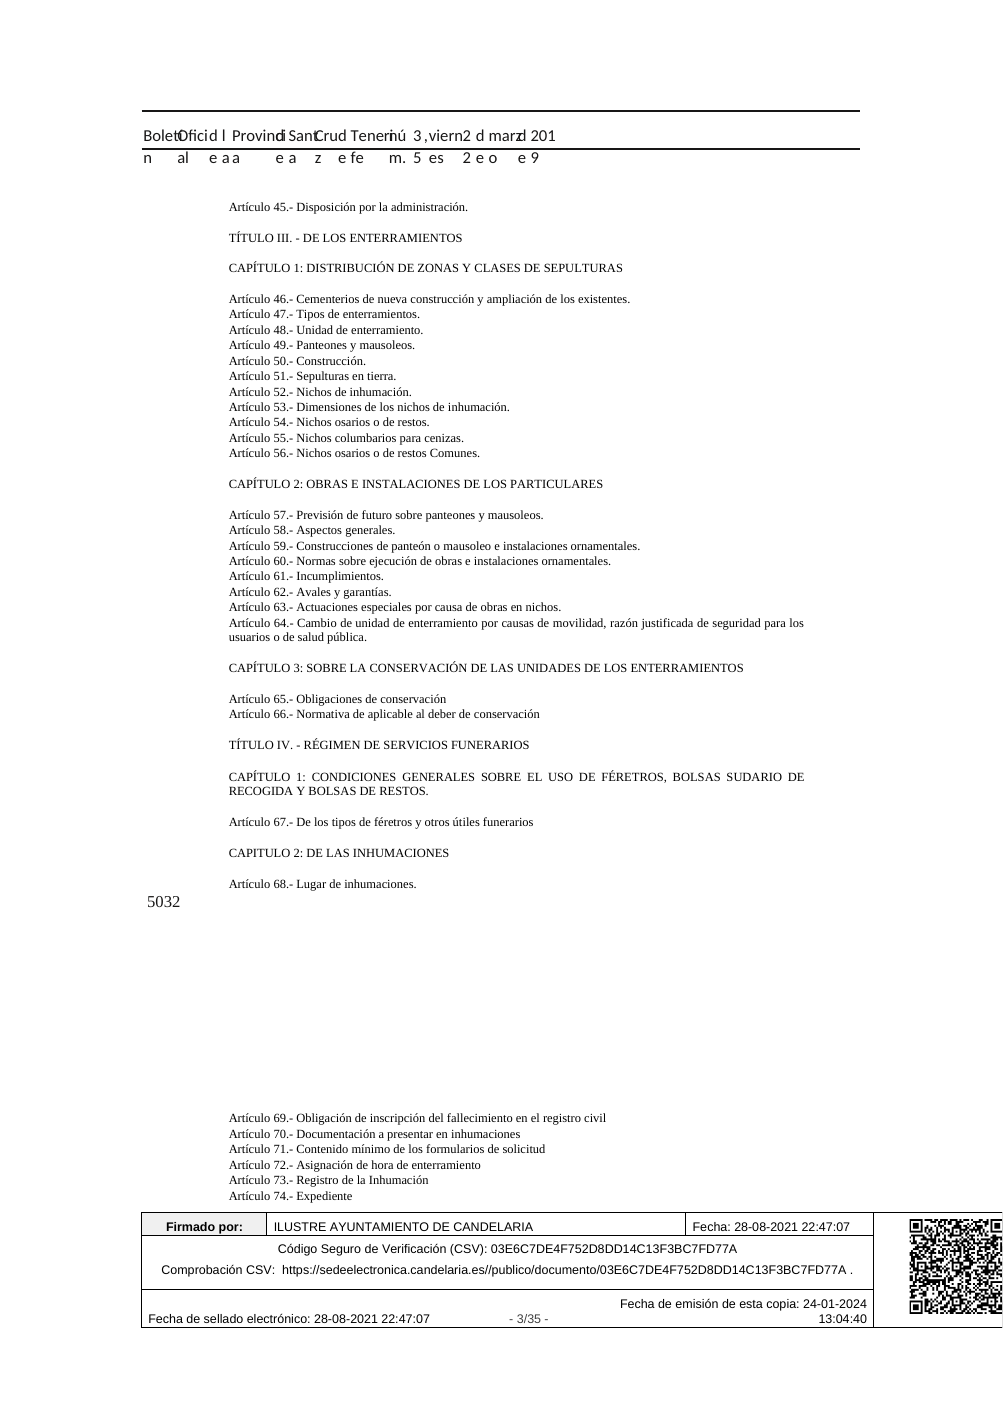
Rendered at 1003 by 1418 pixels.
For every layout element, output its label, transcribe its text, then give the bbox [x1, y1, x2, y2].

text Artículo 53.- Dimensiones de los nichos de inhumación. [228, 400, 805, 414]
text CAPITULO 2: DE LAS INHUMACIONES [228, 846, 805, 860]
text Artículo 73.- Registro de la Inhumación [228, 1173, 805, 1187]
text Artículo 60.- Normas sobre ejecución de obras e instalaciones ornamentales. [228, 554, 805, 568]
text Artículo 57.- Previsión de futuro sobre panteones y mausoleos. [228, 507, 805, 522]
text Artículo 62.- Avales y garantías. [228, 584, 805, 599]
text Artículo 70.- Documentación a presentar en inhumaciones [228, 1127, 805, 1141]
text Artículo 48.- Unidad de enterramiento. [228, 323, 805, 337]
text Artículo 74.- Expediente [228, 1188, 805, 1203]
text Artículo 50.- Construcción. [228, 353, 805, 368]
text TÍTULO III. - DE LOS ENTERRAMIENTOS [228, 230, 805, 245]
text Artículo 52.- Nichos de inhumación. [228, 384, 805, 399]
text Artículo 61.- Incumplimientos. [228, 569, 805, 583]
text Artículo 71.- Contenido mínimo de los formularios de solicitud [228, 1142, 805, 1156]
text Artículo 47.- Tipos de enterramientos. [228, 307, 805, 322]
text Artículo 64.- Cambio de unidad de enterramiento por causas de movilidad, razón justificada de seguridad para los usuarios o de salud pública. [228, 615, 805, 644]
text Artículo 55.- Nichos columbarios para cenizas. [228, 431, 805, 445]
text CAPÍTULO 1: DISTRIBUCIÓN DE ZONAS Y CLASES DE SEPULTURAS [228, 261, 805, 275]
text Artículo 46.- Cementerios de nueva construcción y ampliación de los existentes. [228, 292, 805, 306]
text 5032 [143, 892, 859, 911]
text Artículo 45.- Disposición por la administración. [228, 199, 805, 214]
text CAPÍTULO 3: SOBRE LA CONSERVACIÓN DE LAS UNIDADES DE LOS ENTERRAMIENTOS [228, 661, 805, 675]
text CAPÍTULO 2: OBRAS E INSTALACIONES DE LOS PARTICULARES [228, 477, 805, 491]
text Artículo 72.- Asignación de hora de enterramiento [228, 1157, 805, 1172]
text Artículo 63.- Actuaciones especiales por causa de obras en nichos. [228, 600, 805, 614]
text Artículo 68.- Lugar de inhumaciones. [228, 876, 805, 891]
text Artículo 56.- Nichos osarios o de restos Comunes. [228, 446, 805, 460]
text Artículo 65.- Obligaciones de conservación [228, 692, 805, 706]
text Artículo 49.- Panteones y mausoleos. [228, 338, 805, 352]
text Artículo 69.- Obligación de inscripción del fallecimiento en el registro civil [228, 1111, 805, 1126]
text TÍTULO IV. - RÉGIMEN DE SERVICIOS FUNERARIOS [228, 738, 805, 752]
text Artículo 67.- De los tipos de féretros y otros útiles funerarios [228, 815, 805, 829]
text CAPÍTULO 1: CONDICIONES GENERALES SOBRE EL USO DE FÉRETROS, BOLSAS SUDARIO DE RECOGIDA Y BOLSAS DE RESTOS. [228, 769, 805, 798]
text Artículo 58.- Aspectos generales. [228, 523, 805, 537]
text Artículo 59.- Construcciones de panteón o mausoleo e instalaciones ornamentales. [228, 538, 805, 553]
text Artículo 54.- Nichos osarios o de restos. [228, 415, 805, 429]
text Artículo 51.- Sepulturas en tierra. [228, 369, 805, 383]
text Artículo 66.- Normativa de aplicable al deber de conservación [228, 707, 805, 721]
